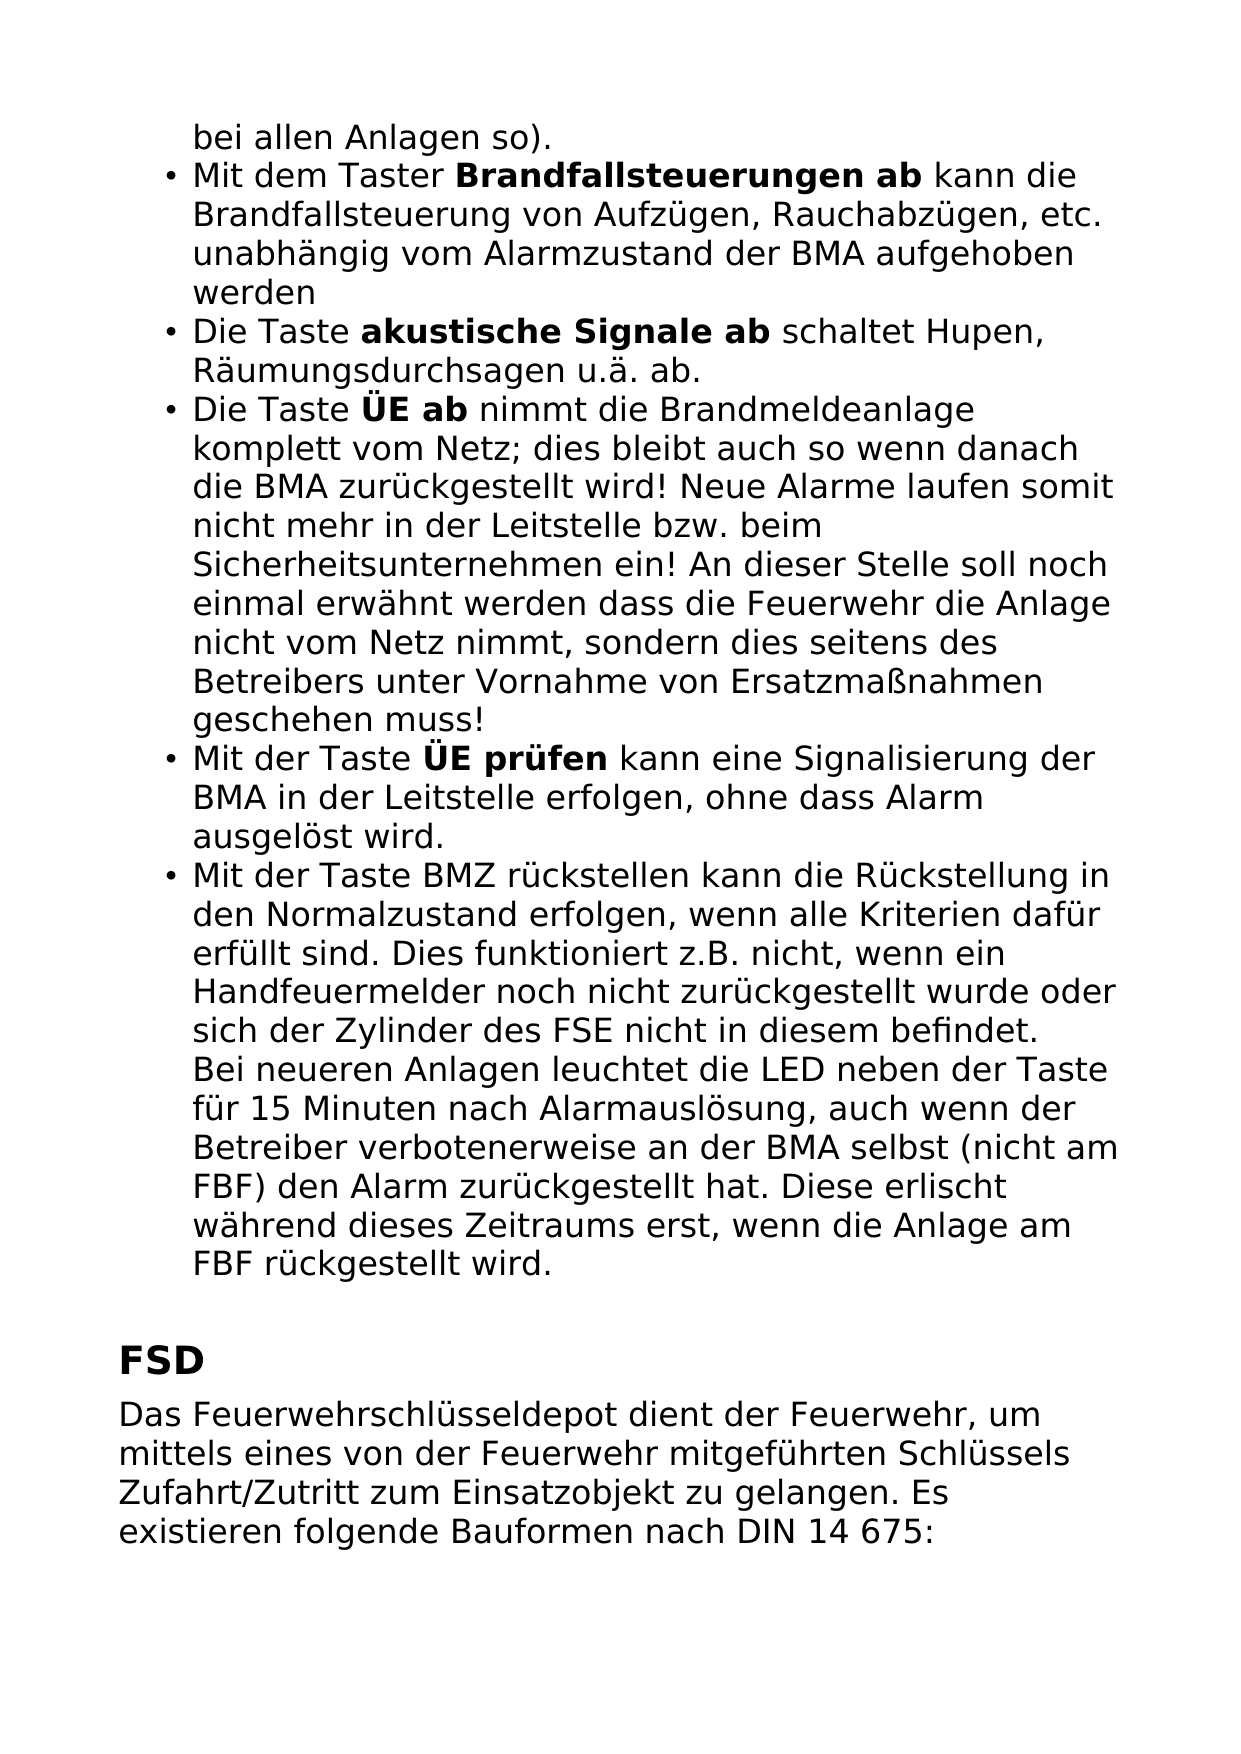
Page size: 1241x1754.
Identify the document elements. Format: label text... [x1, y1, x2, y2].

list Mit dem Taster Brandfallsteuerungen ab kann die Brandfallsteuerung von Aufzügen, Rauchabzügen, etc. unabhängig vom Alarmzustand der BMA aufgehoben werden [177, 157, 1122, 312]
list Die Taste ÜE ab nimmt die Brandmeldeanlage komplett vom Netz; dies bleibt auch so wenn danach die BMA zurückgestellt wird! Neue Alarme laufen somit nicht mehr in der Leitstelle bzw. beim Sicherheitsunternehmen ein! An dieser Stelle soll noch einmal erwähnt werden dass die Feuerwehr die Anlage nicht vom Netz nimmt, sondern dies seitens des Betreibers unter Vornahme von Ersatzmaßnahmen geschehen muss! [177, 390, 1122, 740]
list bei allen Anlagen so). [177, 118, 1122, 157]
text Das Feuerwehrschlüsseldepot dient der Feuerwehr, um mittels eines von der Feuerwehr mitgeführten Schlüssels Zufahrt/Zutritt zum Einsatzobjekt zu gelangen. Es existieren folgende Bauformen nach DIN 14 675: [118, 1396, 1122, 1551]
list Die Taste akustische Signale ab schaltet Hupen, Räumungsdurchsagen u.ä. ab. [177, 312, 1122, 390]
list Mit der Taste ÜE prüfen kann eine Signalisierung der BMA in der Leitstelle erfolgen, ohne dass Alarm ausgelöst wird. [177, 740, 1122, 856]
list Mit der Taste BMZ rückstellen kann die Rückstellung in den Normalzustand erfolgen, wenn alle Kriterien dafür erfüllt sind. Dies funktioniert z.B. nicht, wenn ein Handfeuermelder noch nicht zurückgestellt wurde oder sich der Zylinder des FSE nicht in diesem befindet. Bei neueren Anlagen leuchtet die LED neben der Taste für 15 Minuten nach Alarmauslösung, auch wenn der Betreiber verbotenerweise an der BMA selbst (nicht am FBF) den Alarm zurückgestellt hat. Diese erlischt während dieses Zeitraums erst, wenn die Anlage am FBF rückgestellt wird. [177, 856, 1122, 1284]
subtitle FSD [118, 1338, 1122, 1383]
